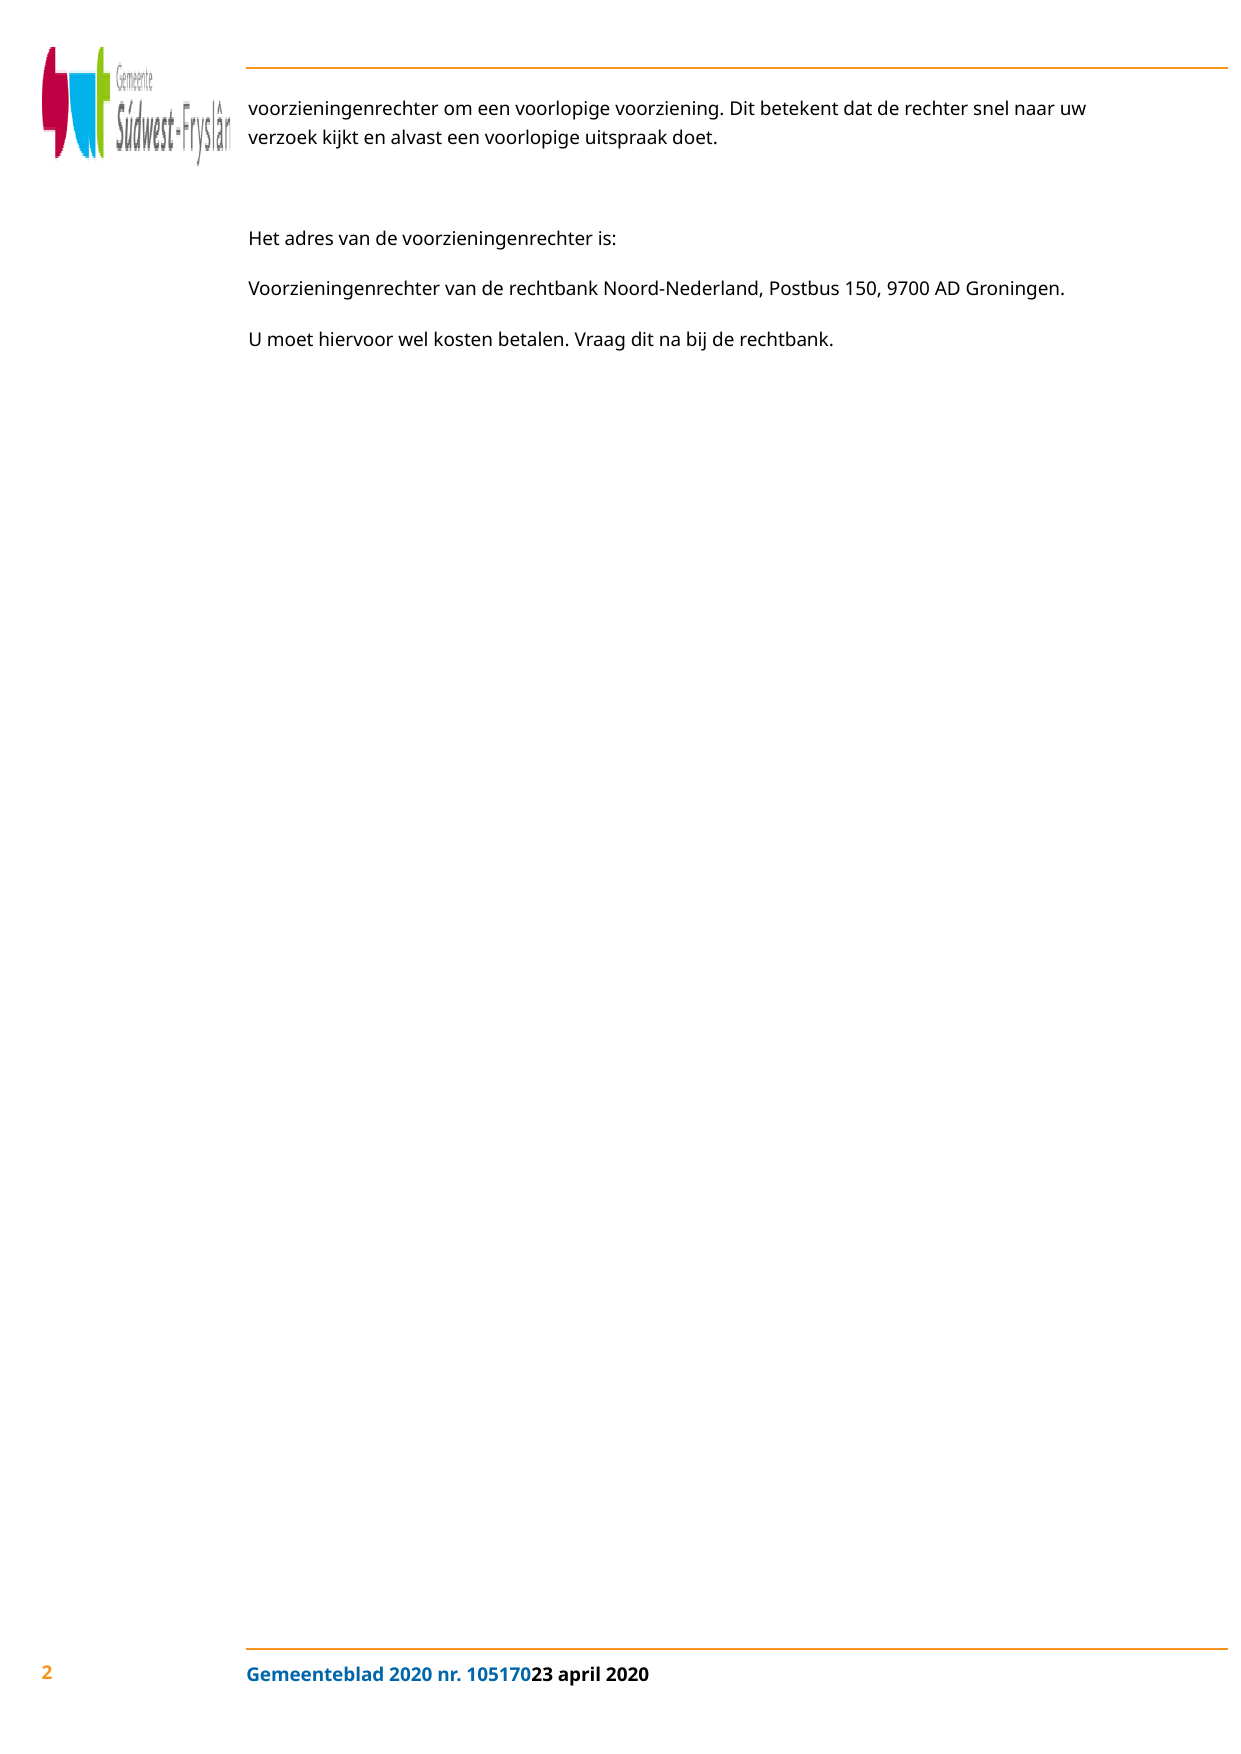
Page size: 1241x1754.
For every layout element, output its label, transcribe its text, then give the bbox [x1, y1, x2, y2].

text voorzieningenrechter om een voorlopige voorziening. Dit betekent dat de rechter snel naar uw verzoek kijkt en alvast een voorlopige uitspraak doet. [248, 95, 1152, 150]
text Voorzieningenrechter van de rechtbank Noord-Nederland, Postbus 150, 9700 AD Groningen. [248, 276, 1152, 301]
picture [41, 47, 231, 172]
text Het adres van de voorzieningenrechter is: [248, 225, 1152, 251]
text U moet hiervoor wel kosten betalen. Vraag dit na bij de rechtbank. [248, 326, 1152, 352]
